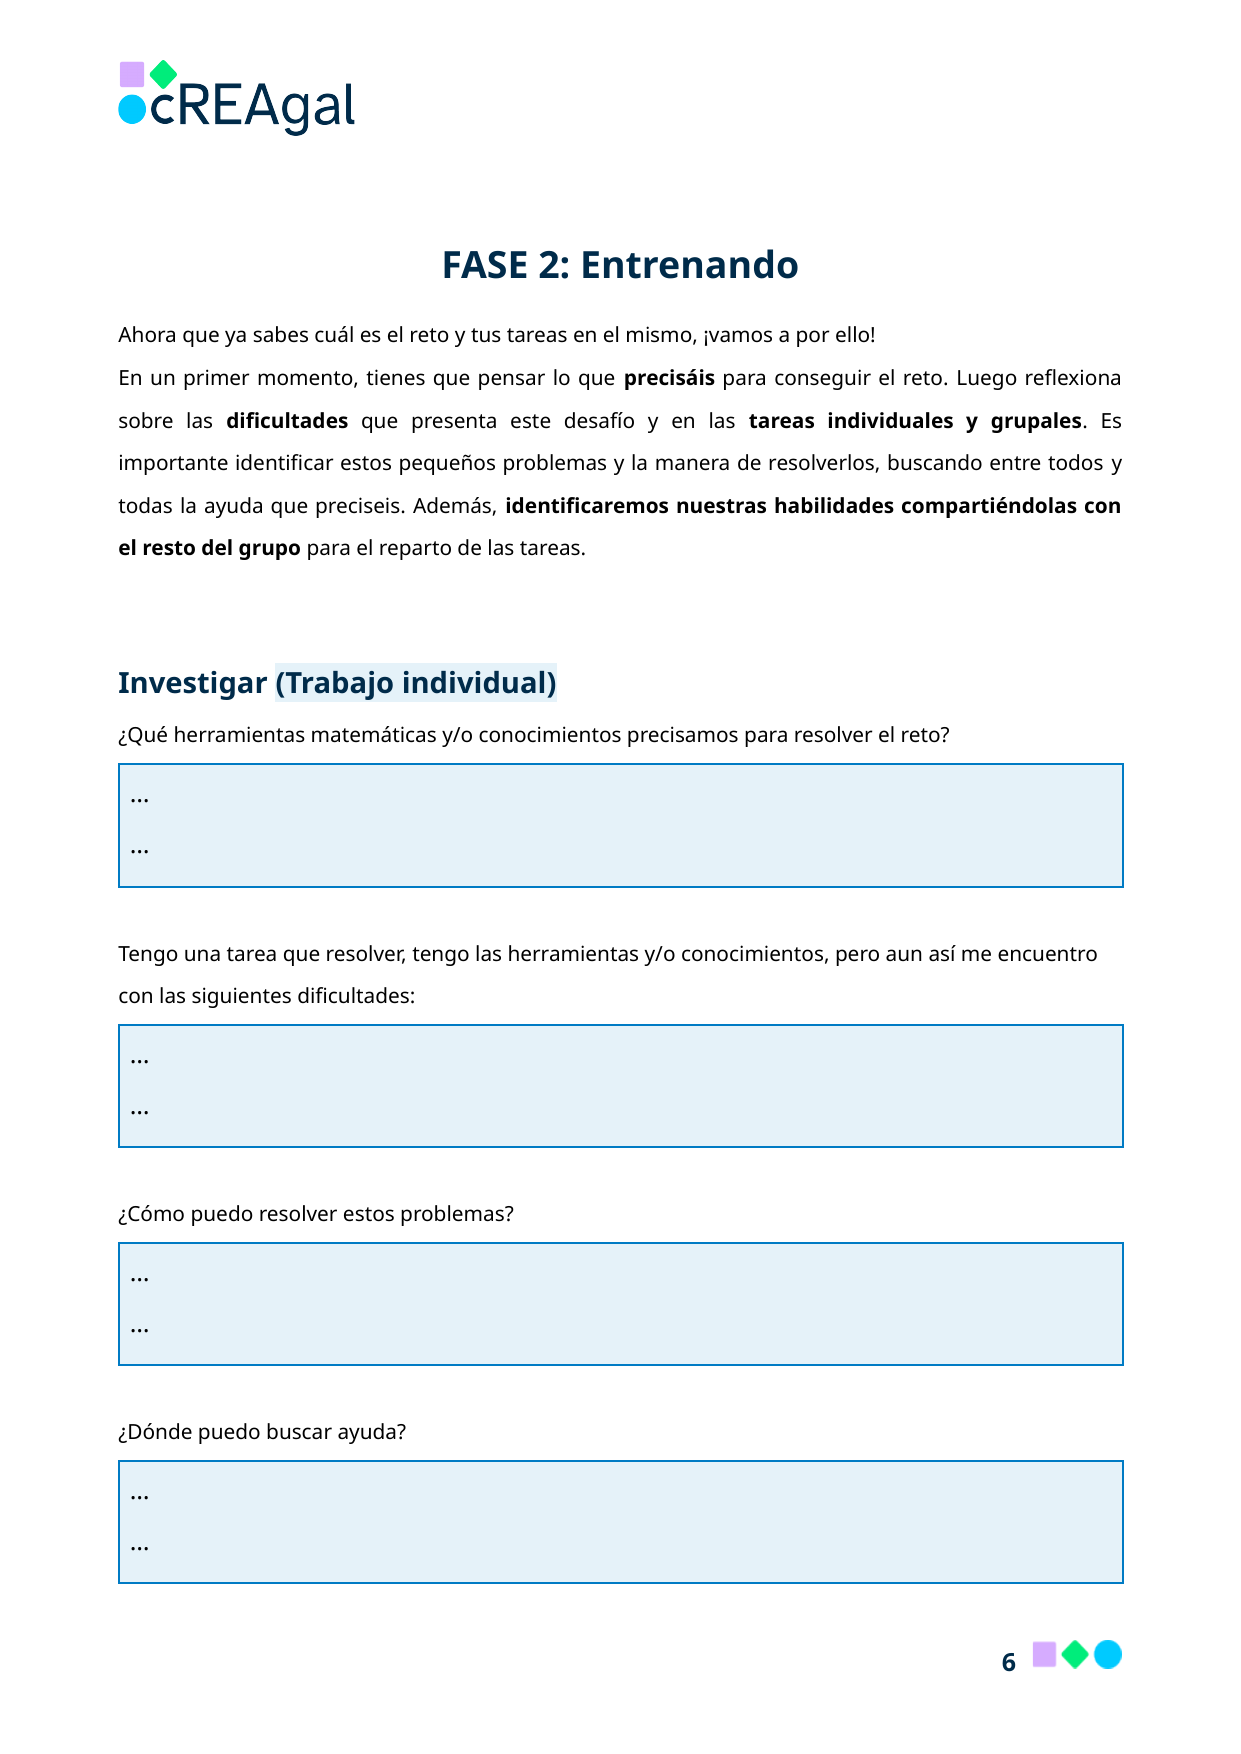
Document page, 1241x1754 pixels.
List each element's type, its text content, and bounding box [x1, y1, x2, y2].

picture [1111, 1657, 1122, 1669]
table_header … … [120, 1026, 1122, 1146]
table_header … … [120, 1462, 1122, 1582]
text Tengo una tarea que resolver, tengo las herramientas y/o conocimientos, pero aun así me encuentro con las siguientes dificultades: [118, 939, 1122, 1010]
picture [1032, 1640, 1105, 1669]
subtitle FASE 2: Entrenando [118, 238, 1122, 289]
text ¿Cómo puedo resolver estos problemas? [118, 1199, 1122, 1228]
subtitle Investigar (Trabajo individual) [118, 663, 1122, 702]
text En un primer momento, tienes que pensar lo que precisáis para conseguir el reto. Luego reflexiona sobre las dificultades que presenta este desafío y en las tareas individuales y grupales. Es importante identificar estos pequeños problemas y la manera de resolverlos, buscando entre todos y todas la ayuda que preciseis. Además, identificaremos nuestras habilidades compartiéndolas con el resto del grupo para el reparto de las tareas. [118, 363, 1122, 562]
text ¿Dónde puedo buscar ayuda? [118, 1417, 1122, 1446]
table_header … … [120, 765, 1122, 886]
text Ahora que ya sabes cuál es el reto y tus tareas en el mismo, ¡vamos a por ello! [118, 321, 1122, 349]
picture [1112, 1640, 1122, 1651]
picture [118, 60, 355, 136]
text ¿Qué herramientas matemáticas y/o conocimientos precisamos para resolver el reto? [118, 721, 1122, 749]
table_header … … [120, 1244, 1122, 1364]
